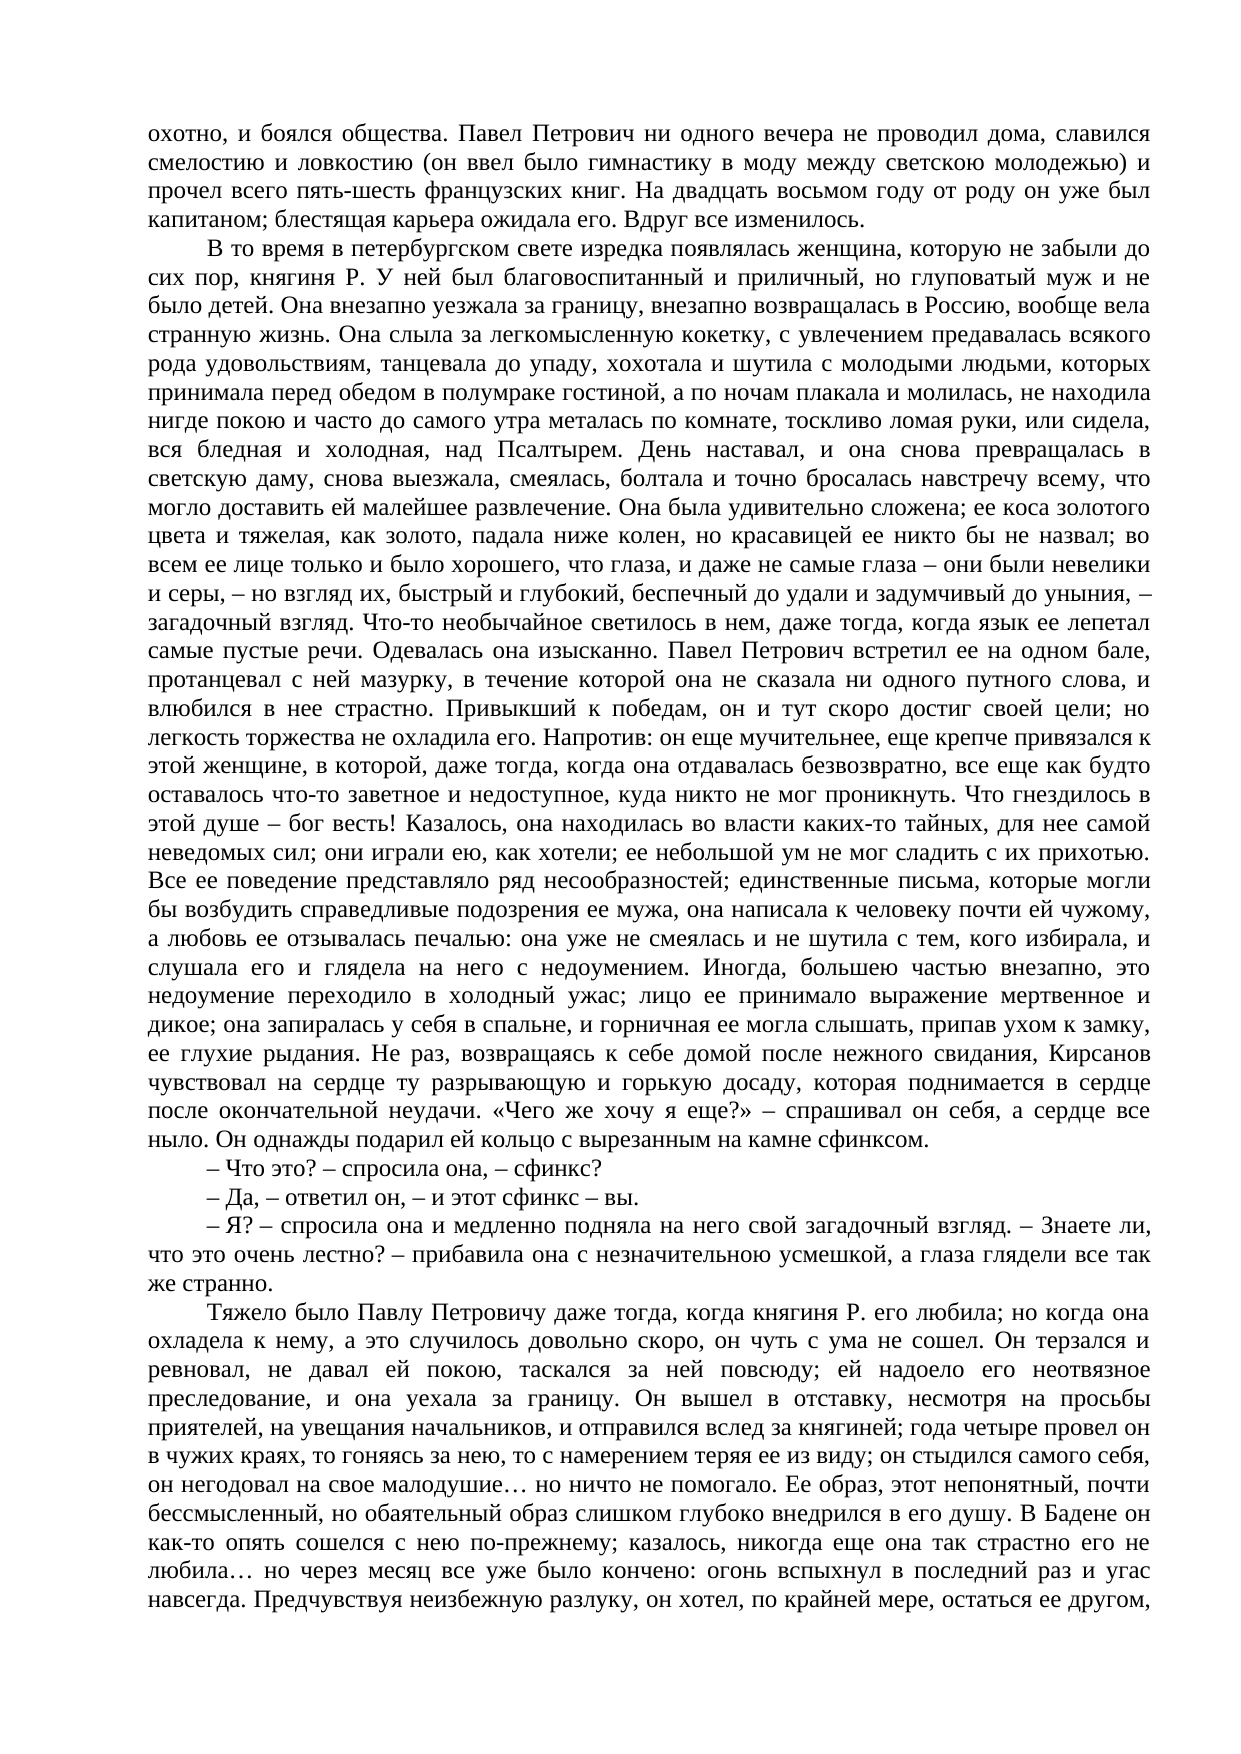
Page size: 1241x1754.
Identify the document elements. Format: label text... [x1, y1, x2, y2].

text В то время в петербургском свете изредка появлялась женщина, которую не забыли до сих пор, княгиня Р. У ней был благовоспитанный и приличный, но глуповатый муж и не было детей. Она внезапно уезжала за границу, внезапно возвращалась в Россию, вообще вела странную жизнь. Она слыла за легкомысленную кокетку, с увлечением предавалась всякого рода удовольствиям, танцевала до упаду, хохотала и шутила с молодыми людьми, которых принимала перед обедом в полумраке гостиной, а по ночам плакала и молилась, не находила нигде покою и часто до самого утра металась по комнате, тоскливо ломая руки, или сидела, вся бледная и холодная, над Псалтырем. День наставал, и она снова превращалась в светскую даму, снова выезжала, смеялась, болтала и точно бросалась навстречу всему, что могло доставить ей малейшее развлечение. Она была удивительно сложена; ее коса золотого цвета и тяжелая, как золото, падала ниже колен, но красавицей ее никто бы не назвал; во всем ее лице только и было хорошего, что глаза, и даже не самые глаза – они были невелики и серы, – но взгляд их, быстрый и глубокий, беспечный до удали и задумчивый до уныния, – загадочный взгляд. Что-то необычайное светилось в нем, даже тогда, когда язык ее лепетал самые пустые речи. Одевалась она изысканно. Павел Петрович встретил ее на одном бале, протанцевал с ней мазурку, в течение которой она не сказала ни одного путного слова, и влюбился в нее страстно. Привыкший к победам, он и тут скоро достиг своей цели; но легкость торжества не охладила его. Напротив: он еще мучительнее, еще крепче привязался к этой женщине, в которой, даже тогда, когда она отдавалась безвозвратно, все еще как будто оставалось что-то заветное и недоступное, куда никто не мог проникнуть. Что гнездилось в этой душе – бог весть! Казалось, она находилась во власти каких-то тайных, для нее самой неведомых сил; они играли ею, как хотели; ее небольшой ум не мог сладить с их прихотью. Все ее поведение представляло ряд несообразностей; единственные письма, которые могли бы возбудить справедливые подозрения ее мужа, она написала к человеку почти ей чужому, а любовь ее отзывалась печалью: она уже не смеялась и не шутила с тем, кого избирала, и слушала его и глядела на него с недоумением. Иногда, большею частью внезапно, это недоумение переходило в холодный ужас; лицо ее принимало выражение мертвенное и дикое; она запиралась у себя в спальне, и горничная ее могла слышать, припав ухом к замку, ее глухие рыдания. Не раз, возвращаясь к себе домой после нежного свидания, Кирсанов чувствовал на сердце ту разрывающую и горькую досаду, которая поднимается в сердце после окончательной неудачи. «Чего же хочу я еще?» – спрашивал он себя, а сердце все ныло. Он однажды подарил ей кольцо с вырезанным на камне сфинксом. [148, 233, 1152, 1153]
text охотно, и боялся общества. Павел Петрович ни одного вечера не проводил дома, славился смелостию и ловкостию (он ввел было гимнастику в моду между светскою молодежью) и прочел всего пять-шесть французских книг. На двадцать восьмом году от роду он уже был капитаном; блестящая карьера ожидала его. Вдруг все изменилось. [148, 118, 1152, 233]
text – Я? – спросила она и медленно подняла на него свой загадочный взгляд. – Знаете ли, что это очень лестно? – прибавила она с незначительною усмешкой, а глаза глядели все так же странно. [148, 1211, 1152, 1297]
text – Да, – ответил он, – и этот сфинкс – вы. [148, 1182, 1152, 1211]
text – Что это? – спросила она, – сфинкс? [148, 1153, 1152, 1182]
text Тяжело было Павлу Петровичу даже тогда, когда княгиня Р. его любила; но когда она охладела к нему, а это случилось довольно скоро, он чуть с ума не сошел. Он терзался и ревновал, не давал ей покою, таскался за ней повсюду; ей надоело его неотвязное преследование, и она уехала за границу. Он вышел в отставку, несмотря на просьбы приятелей, на увещания начальников, и отправился вслед за княгиней; года четыре провел он в чужих краях, то гоняясь за нею, то с намерением теряя ее из виду; он стыдился самого себя, он негодовал на свое малодушие… но ничто не помогало. Ее образ, этот непонятный, почти бессмысленный, но обаятельный образ слишком глубоко внедрился в его душу. В Бадене он как-то опять сошелся с нею по-прежнему; казалось, никогда еще она так страстно его не любила… но через месяц все уже было кончено: огонь вспыхнул в последний раз и угас навсегда. Предчувствуя неизбежную разлуку, он хотел, по крайней мере, остаться ее другом, [148, 1297, 1152, 1613]
